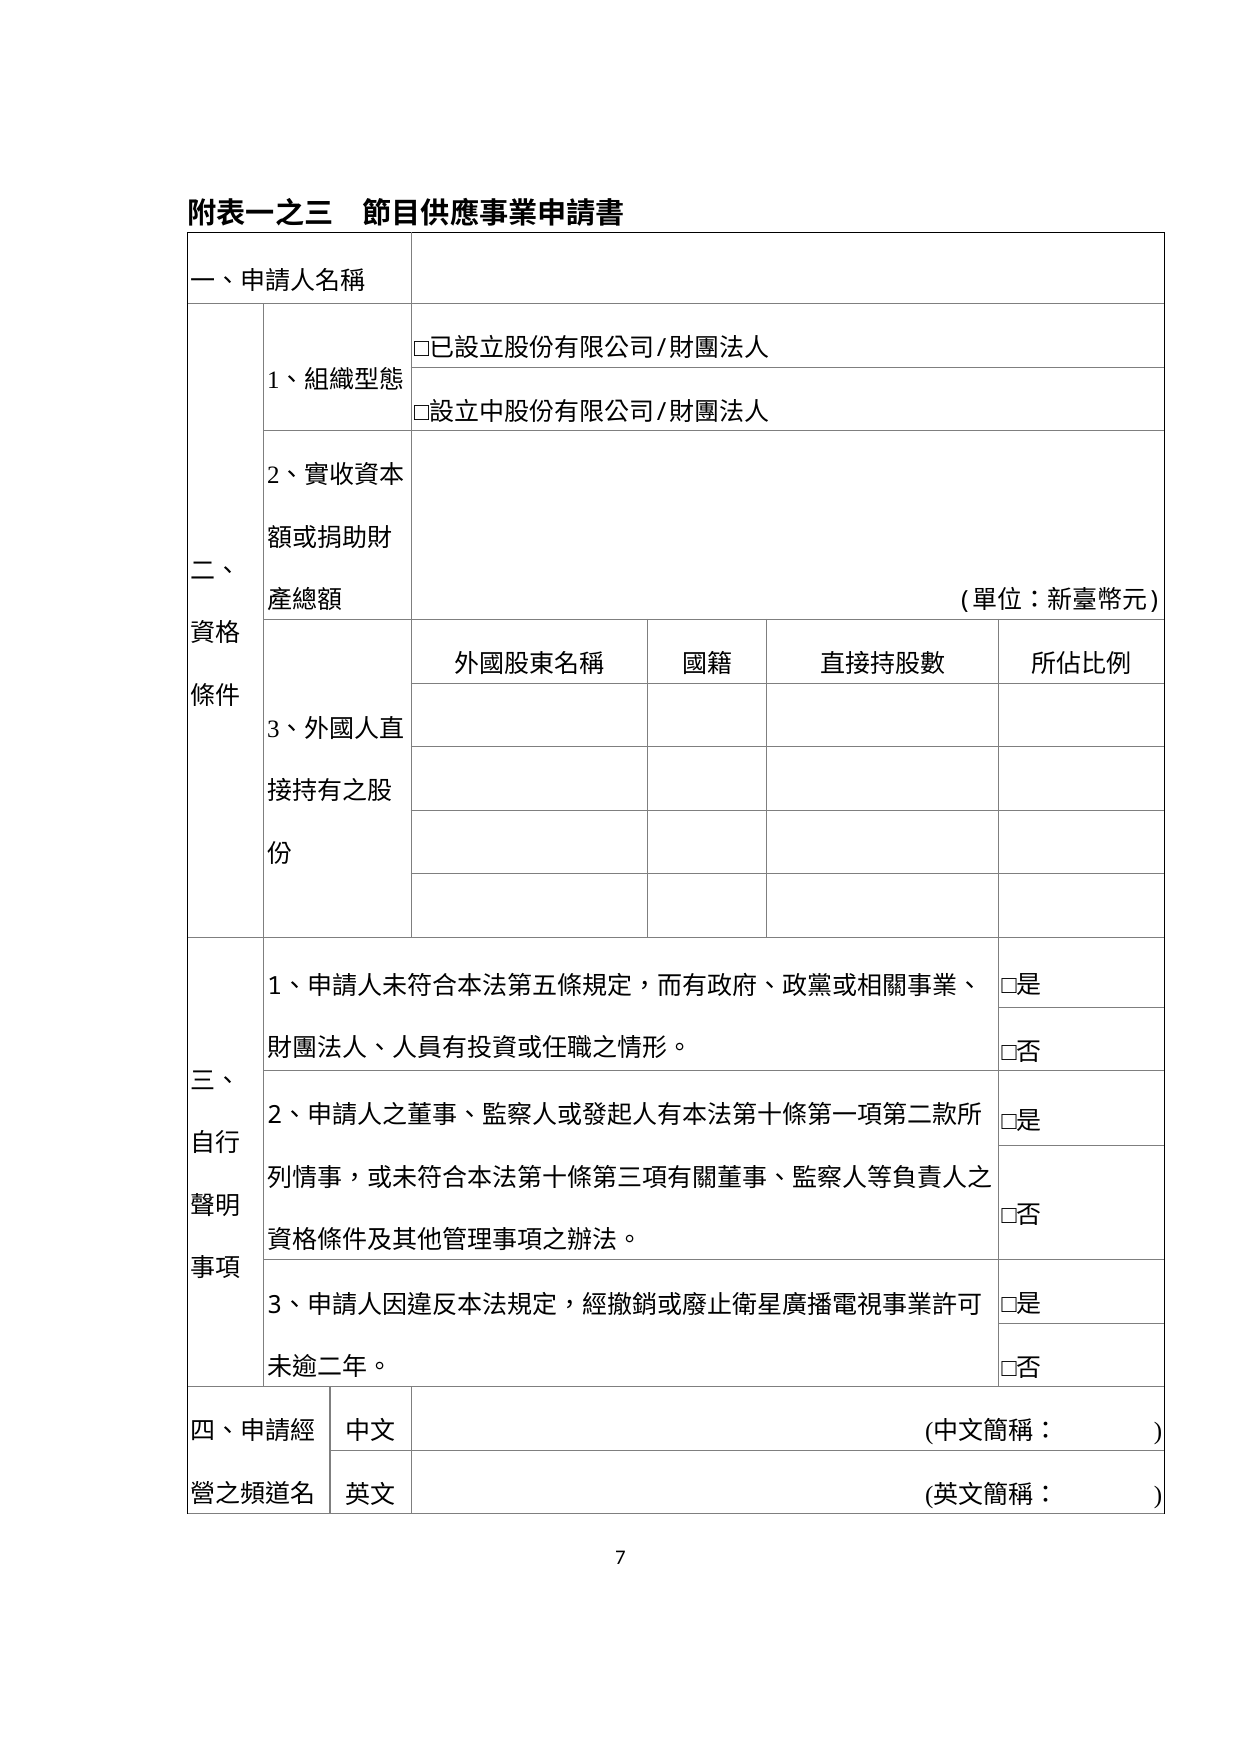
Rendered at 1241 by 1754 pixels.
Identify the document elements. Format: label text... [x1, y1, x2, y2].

table_cell [999, 811, 1164, 873]
table_cell 直接持股數 [767, 620, 998, 682]
table_cell □是 [999, 938, 1164, 1007]
table_cell 三、自行聲明事項 [188, 938, 263, 1386]
table_cell □設立中股份有限公司/財團法人 [412, 368, 1164, 430]
table_cell [999, 747, 1164, 809]
table_cell □否 [999, 1324, 1164, 1386]
table_cell [412, 811, 647, 873]
table_cell 中文 [331, 1387, 411, 1449]
table_cell 二、資格條件 [188, 304, 263, 937]
table_cell [767, 874, 998, 937]
table_cell (單位：新臺幣元) [412, 431, 1164, 619]
table_header 一、申請人名稱 [188, 233, 411, 303]
table_cell [999, 874, 1164, 937]
table_cell □是 [999, 1071, 1164, 1145]
table_cell [648, 747, 766, 809]
subtitle 附表一之三 節目供應事業申請書 [187, 169, 1053, 232]
table_cell 四、申請經營之頻道名稱 [188, 1387, 329, 1513]
table_cell 1、組織型態 [264, 304, 411, 430]
table_cell □否 [999, 1008, 1164, 1070]
table_cell (中文簡稱： ) [412, 1387, 1164, 1449]
table_cell 1、申請人未符合本法第五條規定，而有政府、政黨或相關事業、財團法人、人員有投資或任職之情形。 [264, 938, 998, 1070]
table_cell (英文簡稱： ) [412, 1451, 1164, 1513]
table_cell 3、申請人因違反本法規定，經撤銷或廢止衛星廣播電視事業許可未逾二年。 [264, 1260, 998, 1386]
table_cell 2、實收資本額或捐助財產總額 [264, 431, 411, 619]
table_cell 3、外國人直接持有之股份 [264, 620, 411, 937]
table_cell [412, 747, 647, 809]
table_cell □是 [999, 1260, 1164, 1322]
table_cell □已設立股份有限公司/財團法人 [412, 304, 1164, 367]
table_cell [648, 874, 766, 937]
table_cell [767, 747, 998, 809]
table_cell □否 [999, 1146, 1164, 1259]
table_cell [648, 811, 766, 873]
table_cell 國籍 [648, 620, 766, 682]
table_cell [648, 684, 766, 746]
table_cell [412, 874, 647, 937]
table_cell [767, 811, 998, 873]
table_cell [767, 684, 998, 746]
table_header [412, 233, 1164, 303]
table_cell [999, 684, 1164, 746]
table_cell 所佔比例 [999, 620, 1164, 682]
table_cell 外國股東名稱 [412, 620, 647, 682]
table_cell 2、申請人之董事、監察人或發起人有本法第十條第一項第二款所列情事，或未符合本法第十條第三項有關董事、監察人等負責人之資格條件及其他管理事項之辦法。 [264, 1071, 998, 1259]
table_cell [412, 684, 647, 746]
table_cell 英文 [331, 1451, 411, 1513]
